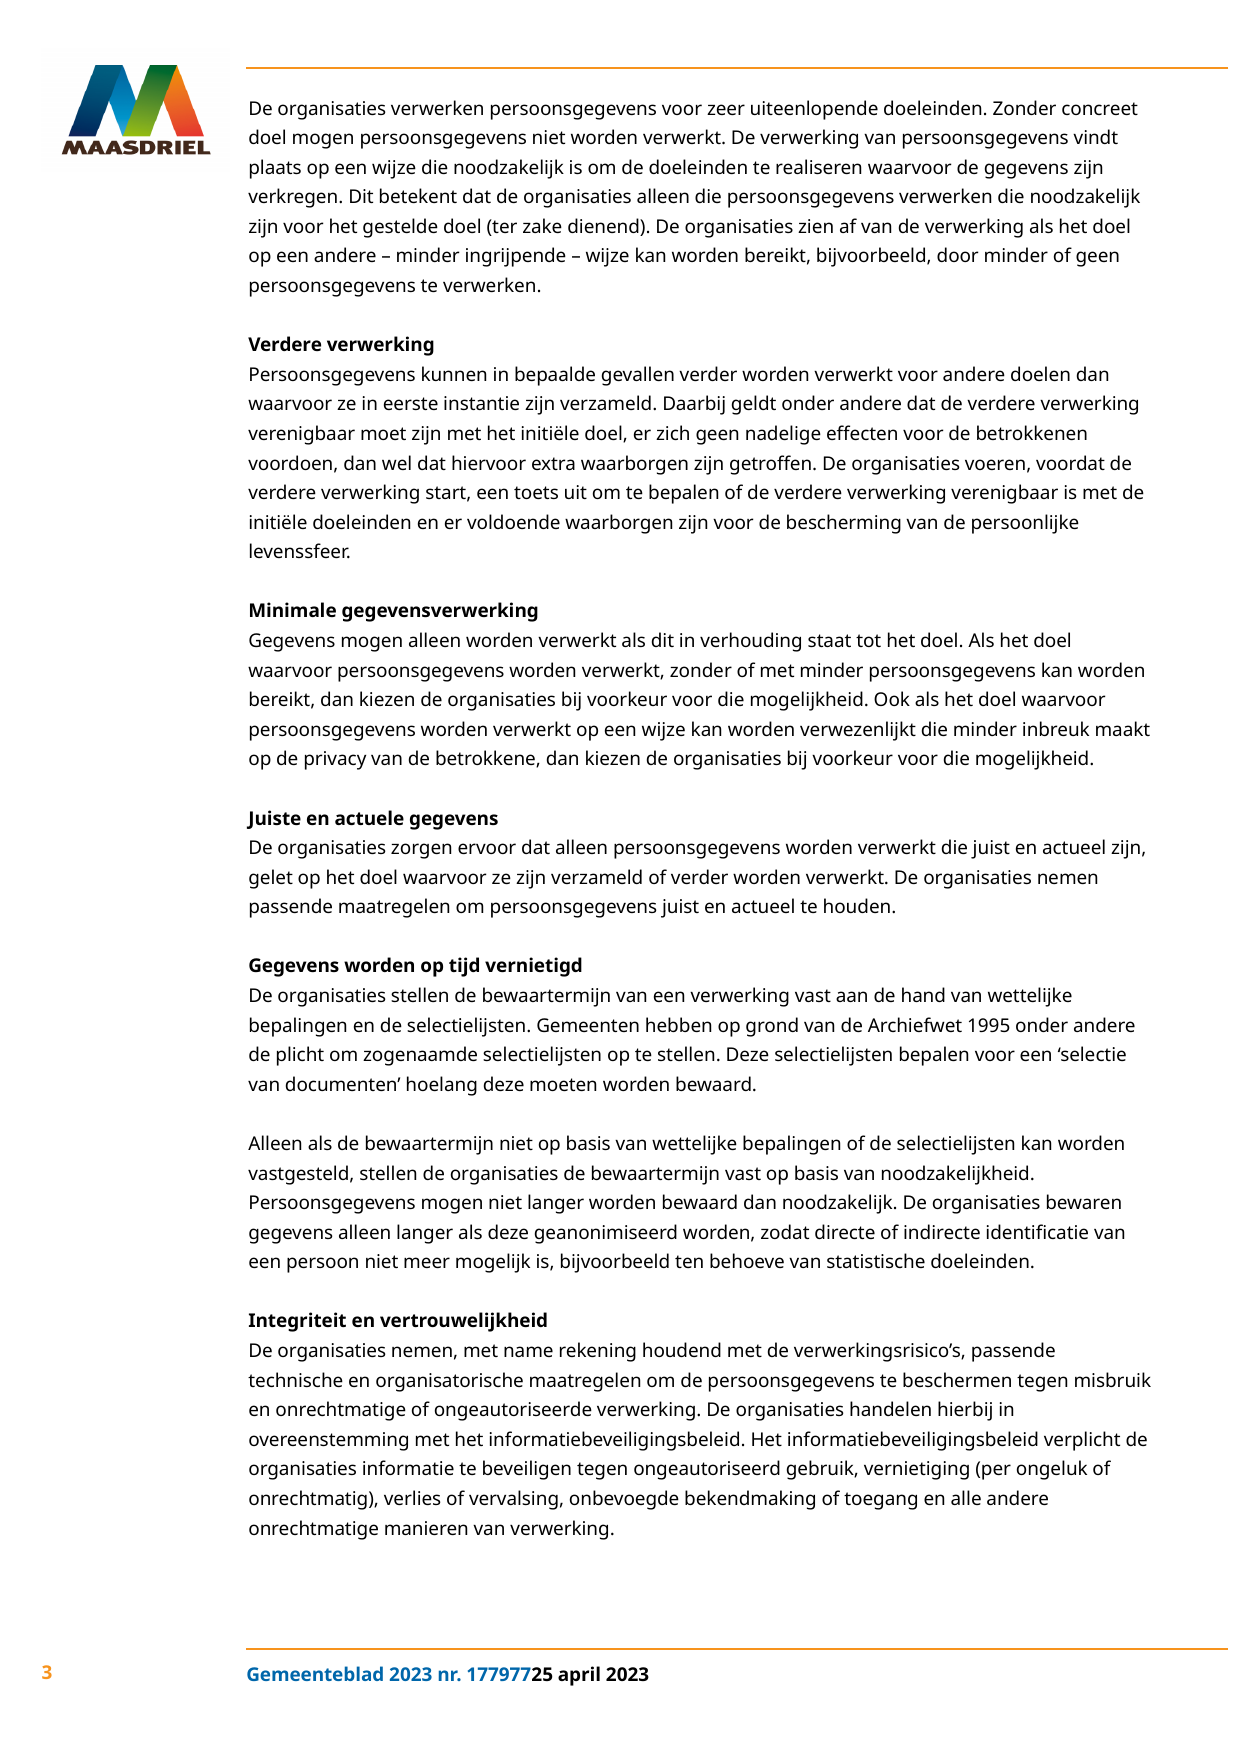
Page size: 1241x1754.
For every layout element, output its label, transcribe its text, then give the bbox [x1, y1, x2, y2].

text Juiste en actuele gegevens [248, 805, 1152, 831]
text De organisaties stellen de bewaartermijn van een verwerking vast aan de hand van wettelijke bepalingen en de selectielijsten. Gemeenten hebben op grond van de Archiefwet 1995 onder andere de plicht om zogenaamde selectielijsten op te stellen. Deze selectielijsten bepalen voor een ‘selectie van documenten’ hoelang deze moeten worden bewaard. [248, 982, 1152, 1097]
text Verdere verwerking [248, 331, 1152, 357]
text Gegevens worden op tijd vernietigd [248, 953, 1152, 978]
text De organisaties verwerken persoonsgegevens voor zeer uiteenlopende doeleinden. Zonder concreet doel mogen persoonsgegevens niet worden verwerkt. De verwerking van persoonsgegevens vindt plaats op een wijze die noodzakelijk is om de doeleinden te realiseren waarvoor de gegevens zijn verkregen. Dit betekent dat de organisaties alleen die persoonsgegevens verwerken die noodzakelijk zijn voor het gestelde doel (ter zake dienend). De organisaties zien af van de verwerking als het doel op een andere – minder ingrijpende – wijze kan worden bereikt, bijvoorbeeld, door minder of geen persoonsgegevens te verwerken. [248, 95, 1152, 298]
picture [41, 47, 231, 172]
text Integriteit en vertrouwelijkheid [248, 1308, 1152, 1333]
text De organisaties nemen, met name rekening houdend met de verwerkingsrisico’s, passende technische en organisatorische maatregelen om de persoonsgegevens te beschermen tegen misbruik en onrechtmatige of ongeautoriseerde verwerking. De organisaties handelen hierbij in overeenstemming met het informatiebeveiligingsbeleid. Het informatiebeveiligingsbeleid verplicht de organisaties informatie te beveiligen tegen ongeautoriseerd gebruik, vernietiging (per ongeluk of onrechtmatig), verlies of vervalsing, onbevoegde bekendmaking of toegang en alle andere onrechtmatige manieren van verwerking. [248, 1337, 1152, 1541]
text Gegevens mogen alleen worden verwerkt als dit in verhouding staat tot het doel. Als het doel waarvoor persoonsgegevens worden verwerkt, zonder of met minder persoonsgegevens kan worden bereikt, dan kiezen de organisaties bij voorkeur voor die mogelijkheid. Ook als het doel waarvoor persoonsgegevens worden verwerkt op een wijze kan worden verwezenlijkt die minder inbreuk maakt op de privacy van de betrokkene, dan kiezen de organisaties bij voorkeur voor die mogelijkheid. [248, 627, 1152, 771]
text Alleen als de bewaartermijn niet op basis van wettelijke bepalingen of de selectielijsten kan worden vastgesteld, stellen de organisaties de bewaartermijn vast op basis van noodzakelijkheid. Persoonsgegevens mogen niet langer worden bewaard dan noodzakelijk. De organisaties bewaren gegevens alleen langer als deze geanonimiseerd worden, zodat directe of indirecte identificatie van een persoon niet meer mogelijk is, bijvoorbeeld ten behoeve van statistische doeleinden. [248, 1130, 1152, 1274]
text Minimale gegevensverwerking [248, 598, 1152, 623]
text De organisaties zorgen ervoor dat alleen persoonsgegevens worden verwerkt die juist en actueel zijn, gelet op het doel waarvoor ze zijn verzameld of verder worden verwerkt. De organisaties nemen passende maatregelen om persoonsgegevens juist en actueel te houden. [248, 834, 1152, 919]
text Persoonsgegevens kunnen in bepaalde gevallen verder worden verwerkt voor andere doelen dan waarvoor ze in eerste instantie zijn verzameld. Daarbij geldt onder andere dat de verdere verwerking verenigbaar moet zijn met het initiële doel, er zich geen nadelige effecten voor de betrokkenen voordoen, dan wel dat hiervoor extra waarborgen zijn getroffen. De organisaties voeren, voordat de verdere verwerking start, een toets uit om te bepalen of de verdere verwerking verenigbaar is met de initiële doeleinden en er voldoende waarborgen zijn voor de bescherming van de persoonlijke levenssfeer. [248, 361, 1152, 564]
